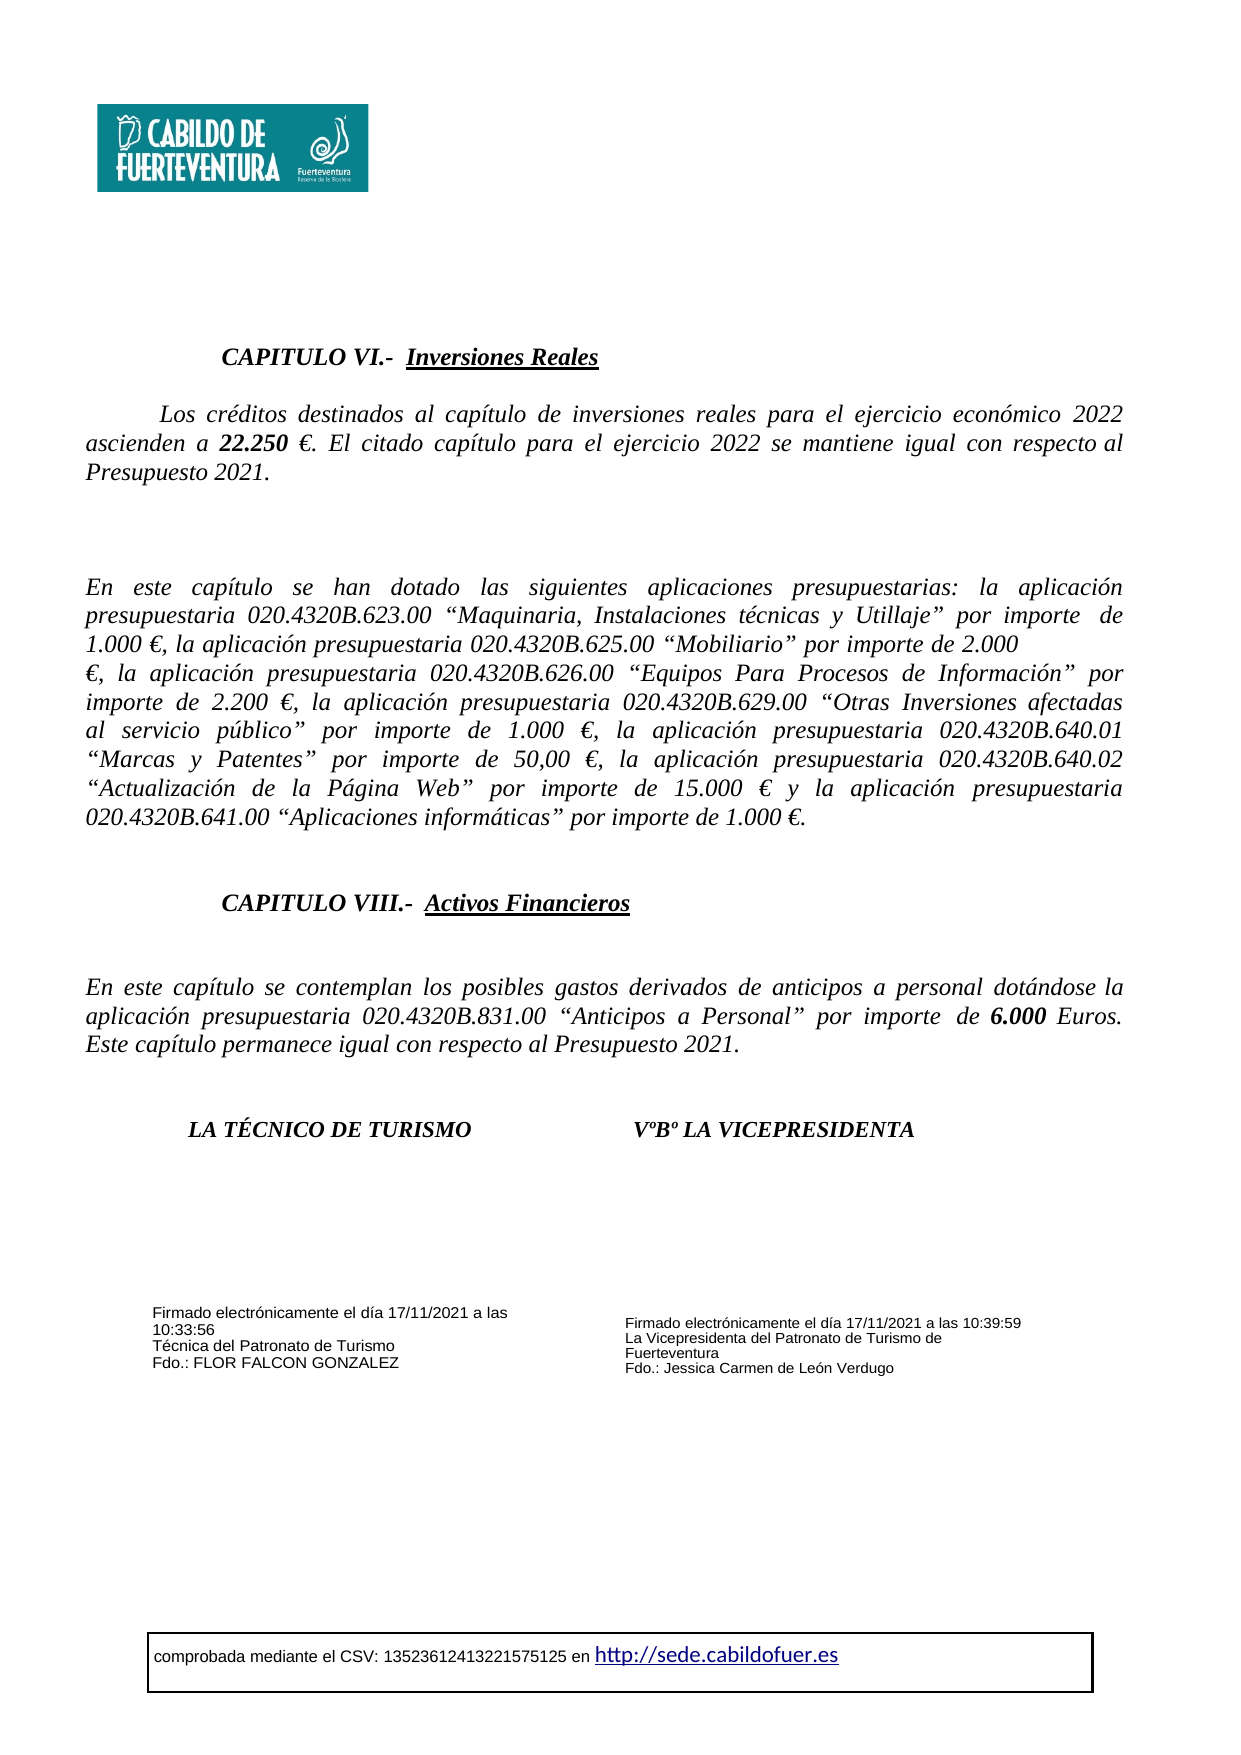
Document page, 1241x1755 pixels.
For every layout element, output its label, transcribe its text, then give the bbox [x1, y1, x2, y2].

text En este capítulo se contemplan los posibles gastos derivados de anticipos a personal dotándose la aplicación presupuestaria 020.4320B.831.00 “Anticipos a Personal” por importe de 6.000 Euros. Este capítulo permanece igual con respecto al Presupuesto 2021. [85, 972, 1123, 1058]
subtitle CAPITULO VIII.- Activos Financieros [221, 888, 1134, 917]
text LA TÉCNICO DE TURISMO VºBº LA VICEPRESIDENTA [188, 1116, 1134, 1142]
subtitle CAPITULO VI.- Inversiones Reales [221, 342, 1134, 371]
text €, la aplicación presupuestaria 020.4320B.626.00 “Equipos Para Procesos de Información” por importe de 2.200 €, la aplicación presupuestaria 020.4320B.629.00 “Otras Inversiones afectadas al servicio público” por importe de 1.000 €, la aplicación presupuestaria 020.4320B.640.01 “Marcas y Patentes” por importe de 50,00 €, la aplicación presupuestaria 020.4320B.640.02 “Actualización de la Página Web” por importe de 15.000 € y la aplicación presupuestaria 020.4320B.641.00 “Aplicaciones informáticas” por importe de 1.000 €. [85, 658, 1123, 831]
text Los créditos destinados al capítulo de inversiones reales para el ejercicio económico 2022 ascienden a 22.250 €. El citado capítulo para el ejercicio 2022 se mantiene igual con respecto al Presupuesto 2021. [85, 399, 1123, 486]
text Firmado electrónicamente el día 17/11/2021 a las 10:39:59 La Vicepresidenta del Patronato de Turismo de Fuerteventura [625, 1316, 1023, 1362]
text Técnica del Patronato de Turismo Fdo.: FLOR FALCON GONZALEZ [152, 1338, 402, 1371]
text Fdo.: Jessica Carmen de León Verdugo [625, 1362, 1134, 1377]
text Firmado electrónicamente el día 17/11/2021 a las 10:33:56 [152, 1306, 512, 1338]
text En este capítulo se han dotado las siguientes aplicaciones presupuestarias: la aplicación presupuestaria 020.4320B.623.00 “Maquinaria, Instalaciones técnicas y Utillaje” por importe de 1.000 €, la aplicación presupuestaria 020.4320B.625.00 “Mobiliario” por importe de 2.000 [85, 572, 1123, 658]
